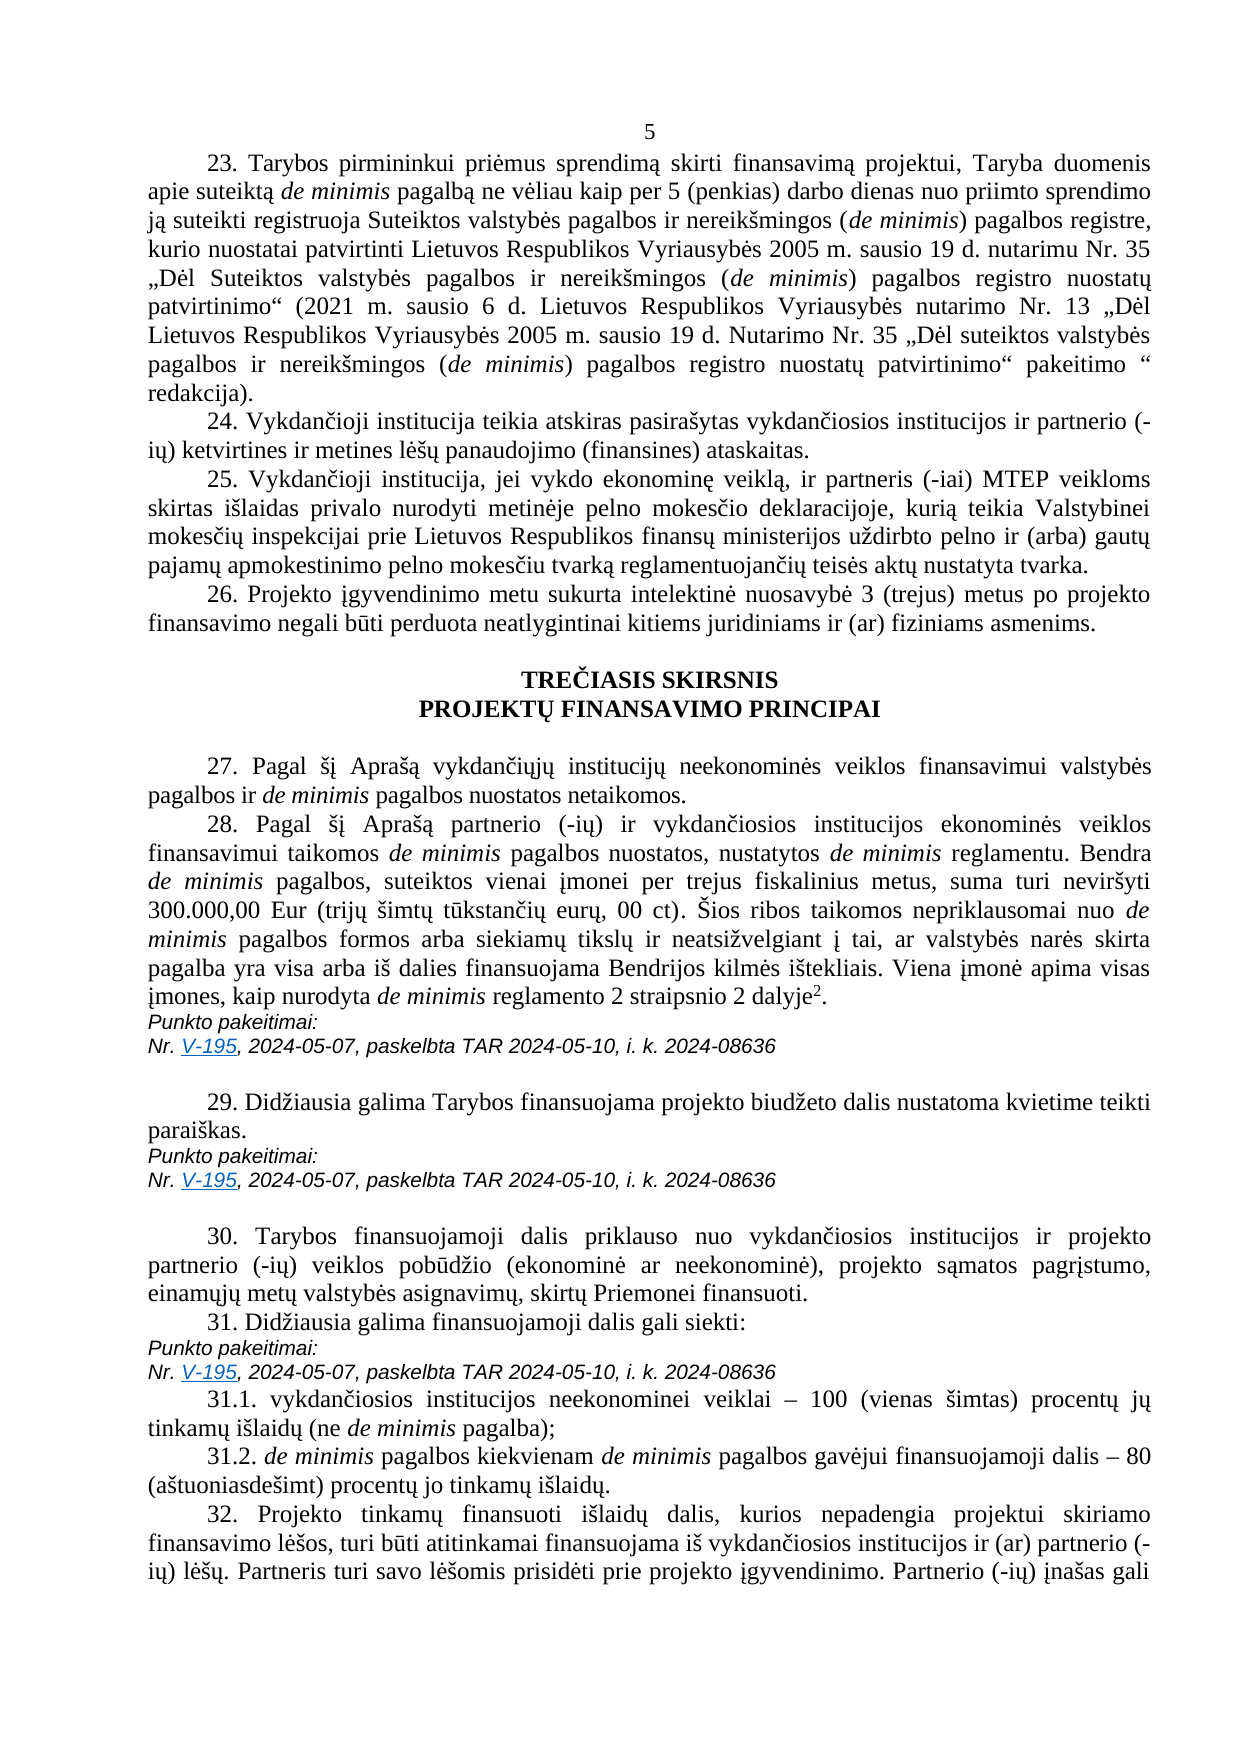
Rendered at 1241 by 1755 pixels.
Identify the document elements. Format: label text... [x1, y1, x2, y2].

text Nr. V-195, 2024-05-07, paskelbta TAR 2024-05-10, i. k. 2024-08636 [148, 1168, 1152, 1192]
text 26. Projekto įgyvendinimo metu sukurta intelektinė nuosavybė 3 (trejus) metus po projekto finansavimo negali būti perduota neatlygintinai kitiems juridiniams ir (ar) fiziniams asmenims. [148, 579, 1152, 636]
text 23. Tarybos pirmininkui priėmus sprendimą skirti finansavimą projektui, Taryba duomenis apie suteiktą de minimis pagalbą ne vėliau kaip per 5 (penkias) darbo dienas nuo priimto sprendimo ją suteikti registruoja Suteiktos valstybės pagalbos ir nereikšmingos (de minimis) pagalbos registre, kurio nuostatai patvirtinti Lietuvos Respublikos Vyriausybės 2005 m. sausio 19 d. nutarimu Nr. 35 „Dėl Suteiktos valstybės pagalbos ir nereikšmingos (de minimis) pagalbos registro nuostatų patvirtinimo“ (2021 m. sausio 6 d. Lietuvos Respublikos Vyriausybės nutarimo Nr. 13 „Dėl Lietuvos Respublikos Vyriausybės 2005 m. sausio 19 d. Nutarimo Nr. 35 „Dėl suteiktos valstybės pagalbos ir nereikšmingos (de minimis) pagalbos registro nuostatų patvirtinimo“ pakeitimo “ redakcija). [148, 148, 1152, 406]
text Punkto pakeitimai: [148, 1010, 1152, 1034]
text Nr. V-195, 2024-05-07, paskelbta TAR 2024-05-10, i. k. 2024-08636 [148, 1360, 1152, 1384]
text 30. Tarybos finansuojamoji dalis priklauso nuo vykdančiosios institucijos ir projekto partnerio (-ių) veiklos pobūdžio (ekonominė ar neekonominė), projekto sąmatos pagrįstumo, einamųjų metų valstybės asignavimų, skirtų Priemonei finansuoti. [148, 1221, 1152, 1307]
text Punkto pakeitimai: [148, 1336, 1152, 1360]
text PROJEKTŲ FINANSAVIMO PRINCIPAI [148, 694, 1152, 723]
text 28. Pagal šį Aprašą partnerio (-ių) ir vykdančiosios institucijos ekonominės veiklos finansavimui taikomos de minimis pagalbos nuostatos, nustatytos de minimis reglamentu. Bendra de minimis pagalbos, suteiktos vienai įmonei per trejus fiskalinius metus, suma turi neviršyti 300.000,00 Eur (trijų šimtų tūkstančių eurų, 00 ct). Šios ribos taikomos nepriklausomai nuo de minimis pagalbos formos arba siekiamų tikslų ir neatsižvelgiant į tai, ar valstybės narės skirta pagalba yra visa arba iš dalies finansuojama Bendrijos kilmės ištekliais. Viena įmonė apima visas įmones, kaip nurodyta de minimis reglamento 2 straipsnio 2 dalyje2. [148, 809, 1152, 1010]
text TREČIASIS SKIRSNIS [148, 665, 1152, 694]
text 32. Projekto tinkamų finansuoti išlaidų dalis, kurios nepadengia projektui skiriamo finansavimo lėšos, turi būti atitinkamai finansuojama iš vykdančiosios institucijos ir (ar) partnerio (-ių) lėšų. Partneris turi savo lėšomis prisidėti prie projekto įgyvendinimo. Partnerio (-ių) įnašas gali [148, 1499, 1152, 1585]
text 31.1. vykdančiosios institucijos neekonominei veiklai – 100 (vienas šimtas) procentų jų tinkamų išlaidų (ne de minimis pagalba); [148, 1384, 1152, 1441]
text 29. Didžiausia galima Tarybos finansuojama projekto biudžeto dalis nustatoma kvietime teikti paraiškas. [148, 1087, 1152, 1144]
text 31. Didžiausia galima finansuojamoji dalis gali siekti: [148, 1307, 1152, 1336]
text Nr. V-195, 2024-05-07, paskelbta TAR 2024-05-10, i. k. 2024-08636 [148, 1034, 1152, 1058]
text 27. Pagal šį Aprašą vykdančiųjų institucijų neekonominės veiklos finansavimui valstybės pagalbos ir de minimis pagalbos nuostatos netaikomos. [148, 751, 1152, 809]
text 25. Vykdančioji institucija, jei vykdo ekonominę veiklą, ir partneris (-iai) MTEP veikloms skirtas išlaidas privalo nurodyti metinėje pelno mokesčio deklaracijoje, kurią teikia Valstybinei mokesčių inspekcijai prie Lietuvos Respublikos finansų ministerijos uždirbto pelno ir (arba) gautų pajamų apmokestinimo pelno mokesčiu tvarką reglamentuojančių teisės aktų nustatyta tvarka. [148, 464, 1152, 579]
text 24. Vykdančioji institucija teikia atskiras pasirašytas vykdančiosios institucijos ir partnerio (-ių) ketvirtines ir metines lėšų panaudojimo (finansines) ataskaitas. [148, 406, 1152, 464]
text 31.2. de minimis pagalbos kiekvienam de minimis pagalbos gavėjui finansuojamoji dalis – 80 (aštuoniasdešimt) procentų jo tinkamų išlaidų. [148, 1441, 1152, 1499]
text Punkto pakeitimai: [148, 1144, 1152, 1168]
